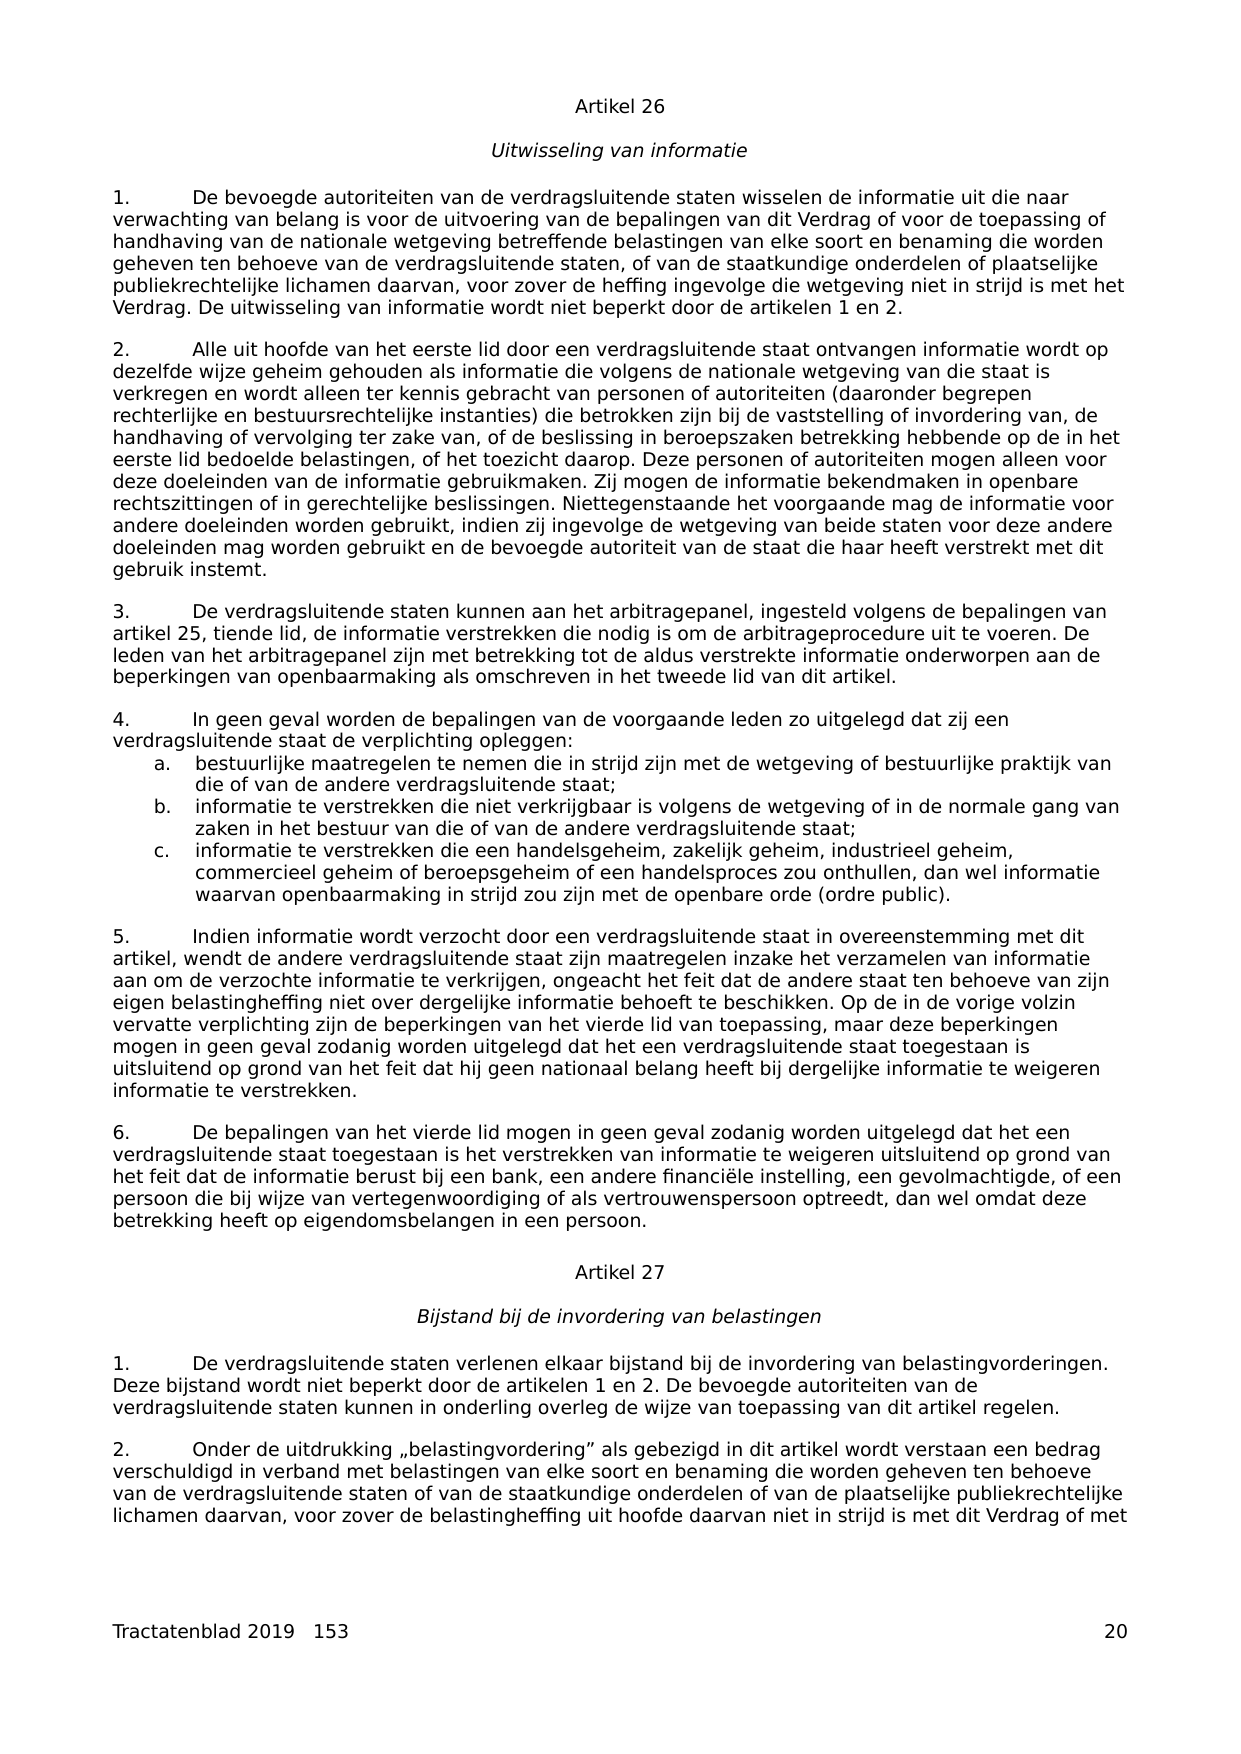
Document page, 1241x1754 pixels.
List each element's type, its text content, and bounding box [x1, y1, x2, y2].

subtitle Artikel 27 Bijstand bij de invordering van belastingen [112, 1262, 1128, 1328]
text 3. De verdragsluitende staten kunnen aan het arbitragepanel, ingesteld volgens de bepalingen van artikel 25, tiende lid, de informatie verstrekken die nodig is om de arbitrageprocedure uit te voeren. De leden van het arbitragepanel zijn met betrekking tot de aldus verstrekte informatie onderworpen aan de beperkingen van openbaarmaking als omschreven in het tweede lid van dit artikel. [112, 601, 1128, 688]
text c. informatie te verstrekken die een handelsgeheim, zakelijk geheim, industrieel geheim, commercieel geheim of beroepsgeheim of een handelsproces zou onthullen, dan wel informatie waarvan openbaarmaking in strijd zou zijn met de openbare orde (ordre public). [153, 840, 1128, 906]
text 4. In geen geval worden de bepalingen van de voorgaande leden zo uitgelegd dat zij een verdragsluitende staat de verplichting opleggen: [112, 708, 1128, 752]
text 1. De bevoegde autoriteiten van de verdragsluitende staten wisselen de informatie uit die naar verwachting van belang is voor de uitvoering van de bepalingen van dit Verdrag of voor de toepassing of handhaving van de nationale wetgeving betreffende belastingen van elke soort en benaming die worden geheven ten behoeve van de verdragsluitende staten, of van de staatkundige onderdelen of plaatselijke publiekrechtelijke lichamen daarvan, voor zover de heffing ingevolge die wetgeving niet in strijd is met het Verdrag. De uitwisseling van informatie wordt niet beperkt door de artikelen 1 en 2. [112, 187, 1128, 319]
text 2. Onder de uitdrukking „belastingvordering” als gebezigd in dit artikel wordt verstaan een bedrag verschuldigd in verband met belastingen van elke soort en benaming die worden geheven ten behoeve van de verdragsluitende staten of van de staatkundige onderdelen of van de plaatselijke publiekrechtelijke lichamen daarvan, voor zover de belastingheffing uit hoofde daarvan niet in strijd is met dit Verdrag of met [112, 1439, 1128, 1527]
text a. bestuurlijke maatregelen te nemen die in strijd zijn met de wetgeving of bestuurlijke praktijk van die of van de andere verdragsluitende staat; [153, 752, 1128, 796]
text 2. Alle uit hoofde van het eerste lid door een verdragsluitende staat ontvangen informatie wordt op dezelfde wijze geheim gehouden als informatie die volgens de nationale wetgeving van die staat is verkregen en wordt alleen ter kennis gebracht van personen of autoriteiten (daaronder begrepen rechterlijke en bestuursrechtelijke instanties) die betrokken zijn bij de vaststelling of invordering van, de handhaving of vervolging ter zake van, of de beslissing in beroepszaken betrekking hebbende op de in het eerste lid bedoelde belastingen, of het toezicht daarop. Deze personen of autoriteiten mogen alleen voor deze doeleinden van de informatie gebruikmaken. Zij mogen de informatie bekendmaken in openbare rechtszittingen of in gerechtelijke beslissingen. Niettegenstaande het voorgaande mag de informatie voor andere doeleinden worden gebruikt, indien zij ingevolge de wetgeving van beide staten voor deze andere doeleinden mag worden gebruikt en de bevoegde autoriteit van de staat die haar heeft verstrekt met dit gebruik instemt. [112, 339, 1128, 581]
subtitle Artikel 26 Uitwisseling van informatie [112, 96, 1128, 162]
text 5. Indien informatie wordt verzocht door een verdragsluitende staat in overeenstemming met dit artikel, wendt de andere verdragsluitende staat zijn maatregelen inzake het verzamelen van informatie aan om de verzochte informatie te verkrijgen, ongeacht het feit dat de andere staat ten behoeve van zijn eigen belastingheffing niet over dergelijke informatie behoeft te beschikken. Op de in de vorige volzin vervatte verplichting zijn de beperkingen van het vierde lid van toepassing, maar deze beperkingen mogen in geen geval zodanig worden uitgelegd dat het een verdragsluitende staat toegestaan is uitsluitend op grond van het feit dat hij geen nationaal belang heeft bij dergelijke informatie te weigeren informatie te verstrekken. [112, 926, 1128, 1102]
text 1. De verdragsluitende staten verlenen elkaar bijstand bij de invordering van belastingvorderingen. Deze bijstand wordt niet beperkt door de artikelen 1 en 2. De bevoegde autoriteiten van de verdragsluitende staten kunnen in onderling overleg de wijze van toepassing van dit artikel regelen. [112, 1353, 1128, 1419]
text b. informatie te verstrekken die niet verkrijgbaar is volgens de wetgeving of in de normale gang van zaken in het bestuur van die of van de andere verdragsluitende staat; [153, 796, 1128, 840]
text 6. De bepalingen van het vierde lid mogen in geen geval zodanig worden uitgelegd dat het een verdragsluitende staat toegestaan is het verstrekken van informatie te weigeren uitsluitend op grond van het feit dat de informatie berust bij een bank, een andere financiële instelling, een gevolmachtigde, of een persoon die bij wijze van vertegenwoordiging of als vertrouwenspersoon optreedt, dan wel omdat deze betrekking heeft op eigendomsbelangen in een persoon. [112, 1122, 1128, 1232]
